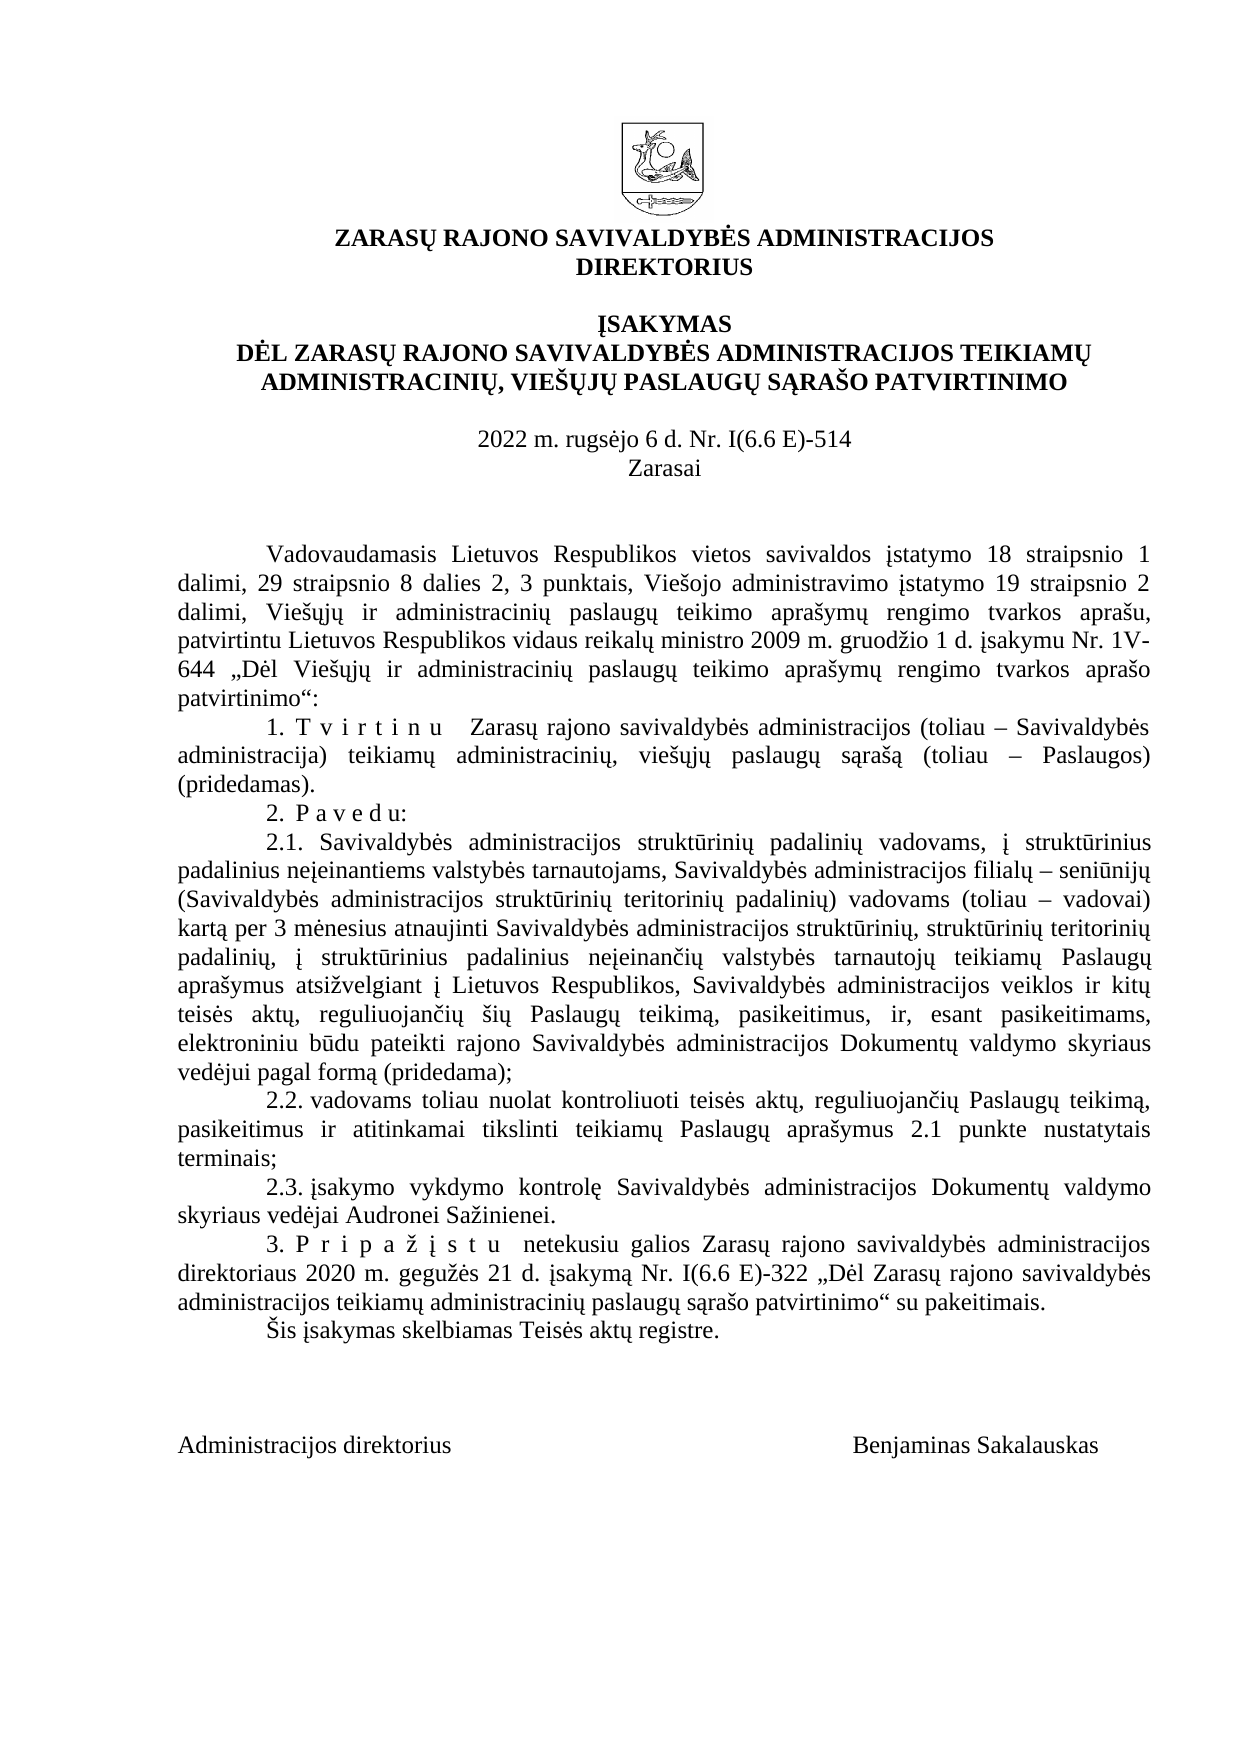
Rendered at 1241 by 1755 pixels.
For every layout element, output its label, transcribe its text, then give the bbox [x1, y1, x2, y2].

text Vadovaudamasis Lietuvos Respublikos vietos savivaldos įstatymo 18 straipsnio 1 dalimi, 29 straipsnio 8 dalies 2, 3 punktais, Viešojo administravimo įstatymo 19 straipsnio 2 dalimi, Viešųjų ir administracinių paslaugų teikimo aprašymų rengimo tvarkos aprašu, patvirtintu Lietuvos Respublikos vidaus reikalų ministro 2009 m. gruodžio 1 d. įsakymu Nr. 1V-644 „Dėl Viešųjų ir administracinių paslaugų teikimo aprašymų rengimo tvarkos aprašo patvirtinimo“: [177, 539, 1152, 712]
text ĮSAKYMAS [177, 309, 1152, 338]
text DĖL ZARASŲ RAJONO SAVIVALDYBĖS ADMINISTRACIJOS TEIKIAMŲ ADMINISTRACINIŲ, VIEŠŲJŲ PASLAUGŲ SĄRAŠO PATVIRTINIMO [177, 338, 1152, 395]
text 2.1. Savivaldybės administracijos struktūrinių padalinių vadovams, į struktūrinius padalinius neįeinantiems valstybės tarnautojams, Savivaldybės administracijos filialų – seniūnijų (Savivaldybės administracijos struktūrinių teritorinių padalinių) vadovams (toliau – vadovai) kartą per 3 mėnesius atnaujinti Savivaldybės administracijos struktūrinių, struktūrinių teritorinių padalinių, į struktūrinius padalinius neįeinančių valstybės tarnautojų teikiamų Paslaugų aprašymus atsižvelgiant į Lietuvos Respublikos, Savivaldybės administracijos veiklos ir kitų teisės aktų, reguliuojančių šių Paslaugų teikimą, pasikeitimus, ir, esant pasikeitimams, elektroniniu būdu pateikti rajono Savivaldybės administracijos Dokumentų valdymo skyriaus vedėjui pagal formą (pridedama); [177, 827, 1152, 1085]
text Šis įsakymas skelbiamas Teisės aktų registre. [266, 1315, 1152, 1344]
text Zarasai [177, 453, 1152, 482]
text 2.2. vadovams toliau nuolat kontroliuoti teisės aktų, reguliuojančių Paslaugų teikimą, pasikeitimus ir atitinkamai tikslinti teikiamų Paslaugų aprašymus 2.1 punkte nustatytais terminais; [177, 1085, 1152, 1172]
text ZARASŲ RAJONO SAVIVALDYBĖs ADMINISTRACIJOS [177, 223, 1152, 252]
text 1. T v i r t i n u Zarasų rajono savivaldybės administracijos (toliau – Savivaldybės administracija) teikiamų administracinių, viešųjų paslaugų sąrašą (toliau – Paslaugos) (pridedamas). [177, 712, 1152, 798]
text 2.3. įsakymo vykdymo kontrolę Savivaldybės administracijos Dokumentų valdymo skyriaus vedėjai Audronei Sažinienei. [177, 1172, 1152, 1229]
text DIREKTORIUS [177, 252, 1152, 280]
text 3. P r i p a ž į s t u netekusiu galios Zarasų rajono savivaldybės administracijos direktoriaus 2020 m. gegužės 21 d. įsakymą Nr. I(6.6 E)-322 „Dėl Zarasų rajono savivaldybės administracijos teikiamų administracinių paslaugų sąrašo patvirtinimo“ su pakeitimais. [177, 1229, 1152, 1315]
text 2022 m. rugsėjo 6 d. Nr. I(6.6 E)-514 [177, 424, 1152, 453]
text Administracijos direktorius Benjaminas Sakalauskas [177, 1430, 1152, 1459]
text 2. P a v e d u: [177, 798, 1152, 827]
